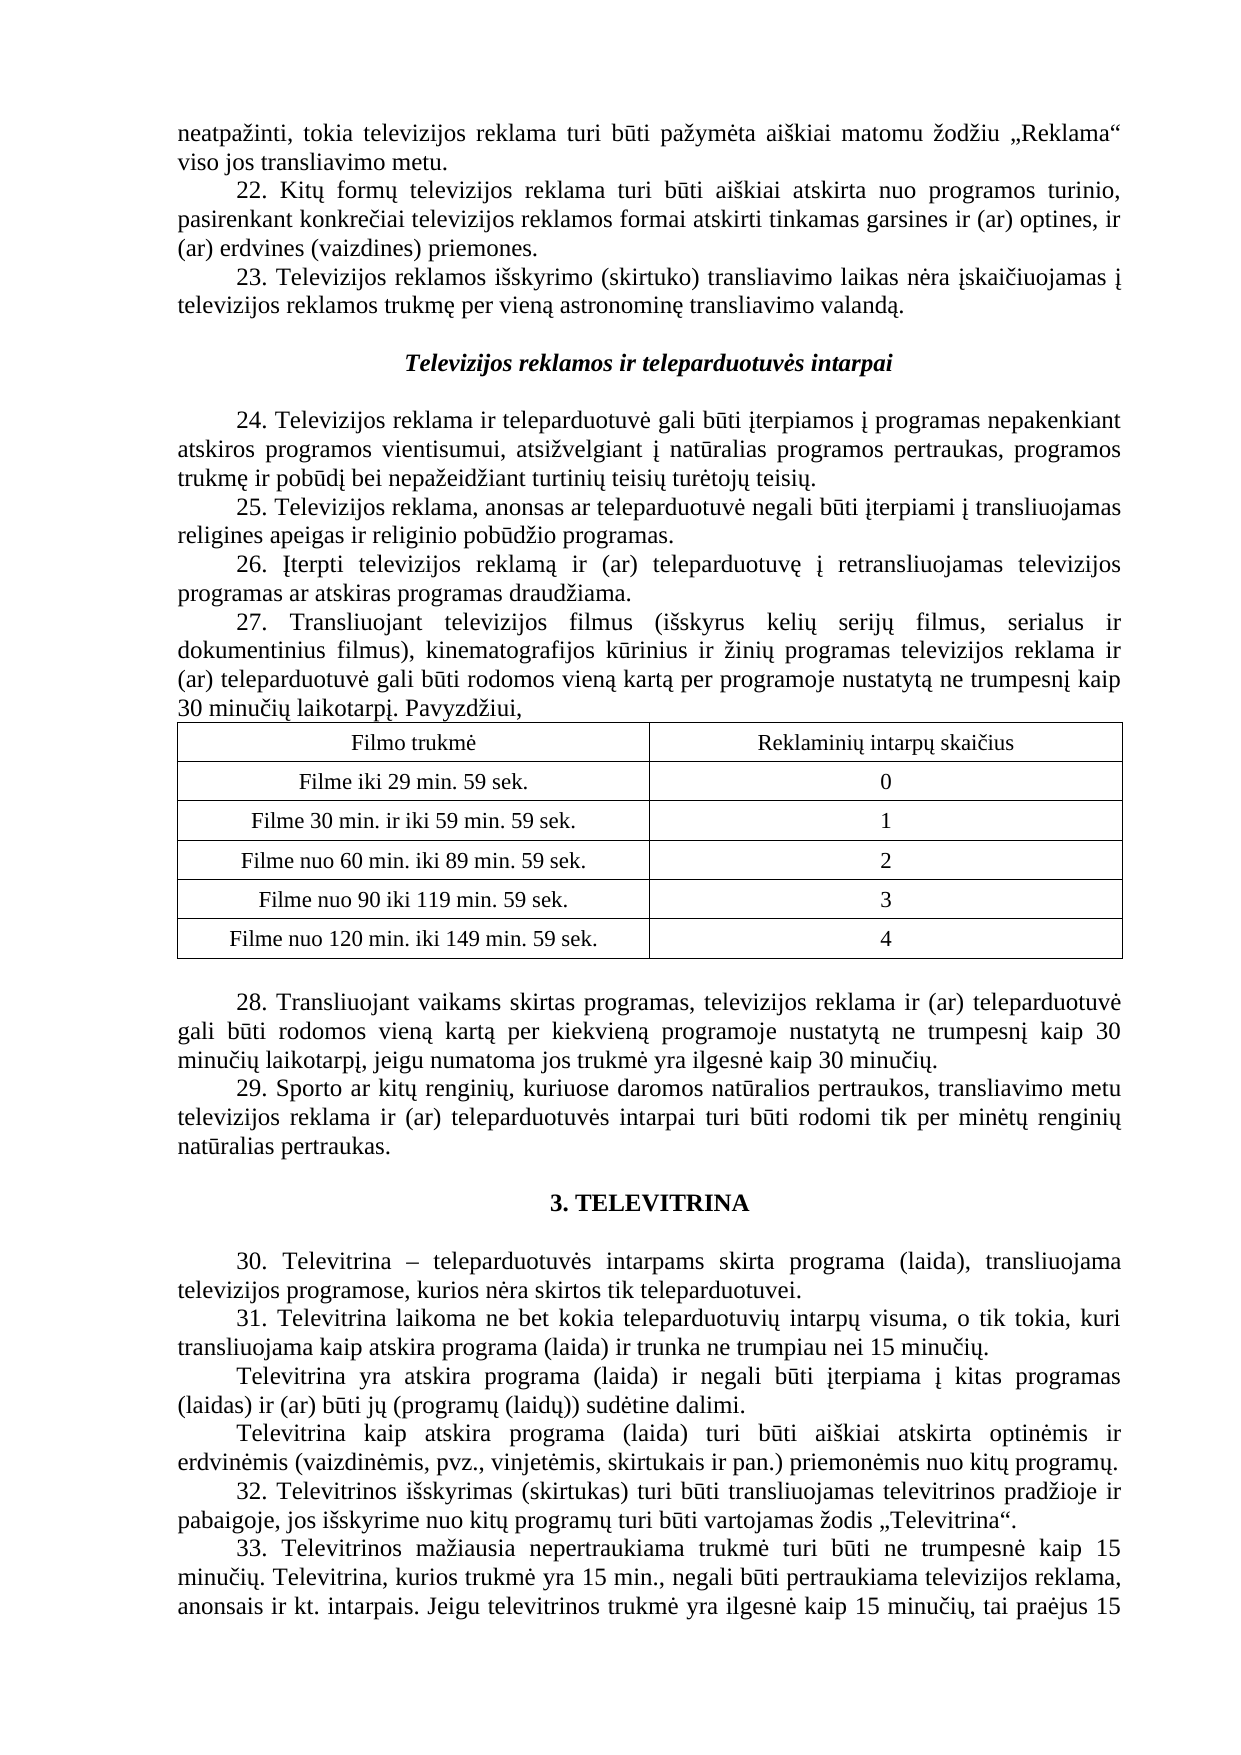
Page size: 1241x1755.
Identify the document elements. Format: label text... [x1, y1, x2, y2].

text 3. TELEVITRINA [177, 1188, 1122, 1217]
table_cell 4 [650, 919, 1122, 957]
table_cell Filme 30 min. ir iki 59 min. 59 sek. [178, 801, 649, 840]
text Televitrina yra atskira programa (laida) ir negali būti įterpiama į kitas programas (laidas) ir (ar) būti jų (programų (laidų)) sudėtine dalimi. [177, 1361, 1122, 1418]
table_cell Filme nuo 60 min. iki 89 min. 59 sek. [178, 841, 649, 879]
table_header Reklaminių intarpų skaičius [650, 723, 1122, 761]
text 32. Televitrinos išskyrimas (skirtukas) turi būti transliuojamas televitrinos pradžioje ir pabaigoje, jos išskyrime nuo kitų programų turi būti vartojamas žodis „Televitrina“. [177, 1476, 1122, 1533]
table_cell Filme nuo 120 min. iki 149 min. 59 sek. [178, 919, 649, 957]
text 33. Televitrinos mažiausia nepertraukiama trukmė turi būti ne trumpesnė kaip 15 minučių. Televitrina, kurios trukmė yra 15 min., negali būti pertraukiama televizijos reklama, anonsais ir kt. intarpais. Jeigu televitrinos trukmė yra ilgesnė kaip 15 minučių, tai praėjus 15 [177, 1533, 1122, 1620]
table_cell 3 [650, 880, 1122, 918]
text 22. Kitų formų televizijos reklama turi būti aiškiai atskirta nuo programos turinio, pasirenkant konkrečiai televizijos reklamos formai atskirti tinkamas garsines ir (ar) optines, ir (ar) erdvines (vaizdines) priemones. [177, 176, 1122, 262]
text Televizijos reklamos ir teleparduotuvės intarpai [177, 348, 1122, 377]
table_cell 0 [650, 762, 1122, 800]
text 24. Televizijos reklama ir teleparduotuvė gali būti įterpiamos į programas nepakenkiant atskiros programos vientisumui, atsižvelgiant į natūralias programos pertraukas, programos trukmę ir pobūdį bei nepažeidžiant turtinių teisių turėtojų teisių. [177, 406, 1122, 492]
table_cell Filme iki 29 min. 59 sek. [178, 762, 649, 800]
text Televitrina kaip atskira programa (laida) turi būti aiškiai atskirta optinėmis ir erdvinėmis (vaizdinėmis, pvz., vinjetėmis, skirtukais ir pan.) priemonėmis nuo kitų programų. [177, 1418, 1122, 1476]
text 27. Transliuojant televizijos filmus (išskyrus kelių serijų filmus, serialus ir dokumentinius filmus), kinematografijos kūrinius ir žinių programas televizijos reklama ir (ar) teleparduotuvė gali būti rodomos vieną kartą per programoje nustatytą ne trumpesnį kaip 30 minučių laikotarpį. Pavyzdžiui, [177, 607, 1122, 722]
table_cell 2 [650, 841, 1122, 879]
text 30. Televitrina – teleparduotuvės intarpams skirta programa (laida), transliuojama televizijos programose, kurios nėra skirtos tik teleparduotuvei. [177, 1246, 1122, 1303]
text 26. Įterpti televizijos reklamą ir (ar) teleparduotuvę į retransliuojamas televizijos programas ar atskiras programas draudžiama. [177, 549, 1122, 607]
text 29. Sporto ar kitų renginių, kuriuose daromos natūralios pertraukos, transliavimo metu televizijos reklama ir (ar) teleparduotuvės intarpai turi būti rodomi tik per minėtų renginių natūralias pertraukas. [177, 1073, 1122, 1160]
text 28. Transliuojant vaikams skirtas programas, televizijos reklama ir (ar) teleparduotuvė gali būti rodomos vieną kartą per kiekvieną programoje nustatytą ne trumpesnį kaip 30 minučių laikotarpį, jeigu numatoma jos trukmė yra ilgesnė kaip 30 minučių. [177, 987, 1122, 1073]
text 23. Televizijos reklamos išskyrimo (skirtuko) transliavimo laikas nėra įskaičiuojamas į televizijos reklamos trukmę per vieną astronominę transliavimo valandą. [177, 262, 1122, 319]
text 31. Televitrina laikoma ne bet kokia teleparduotuvių intarpų visuma, o tik tokia, kuri transliuojama kaip atskira programa (laida) ir trunka ne trumpiau nei 15 minučių. [177, 1303, 1122, 1361]
table_header Filmo trukmė [178, 723, 649, 761]
text 25. Televizijos reklama, anonsas ar teleparduotuvė negali būti įterpiami į transliuojamas religines apeigas ir religinio pobūdžio programas. [177, 492, 1122, 549]
table_cell 1 [650, 801, 1122, 840]
text neatpažinti, tokia televizijos reklama turi būti pažymėta aiškiai matomu žodžiu „Reklama“ viso jos transliavimo metu. [177, 118, 1122, 176]
table_cell Filme nuo 90 iki 119 min. 59 sek. [178, 880, 649, 918]
